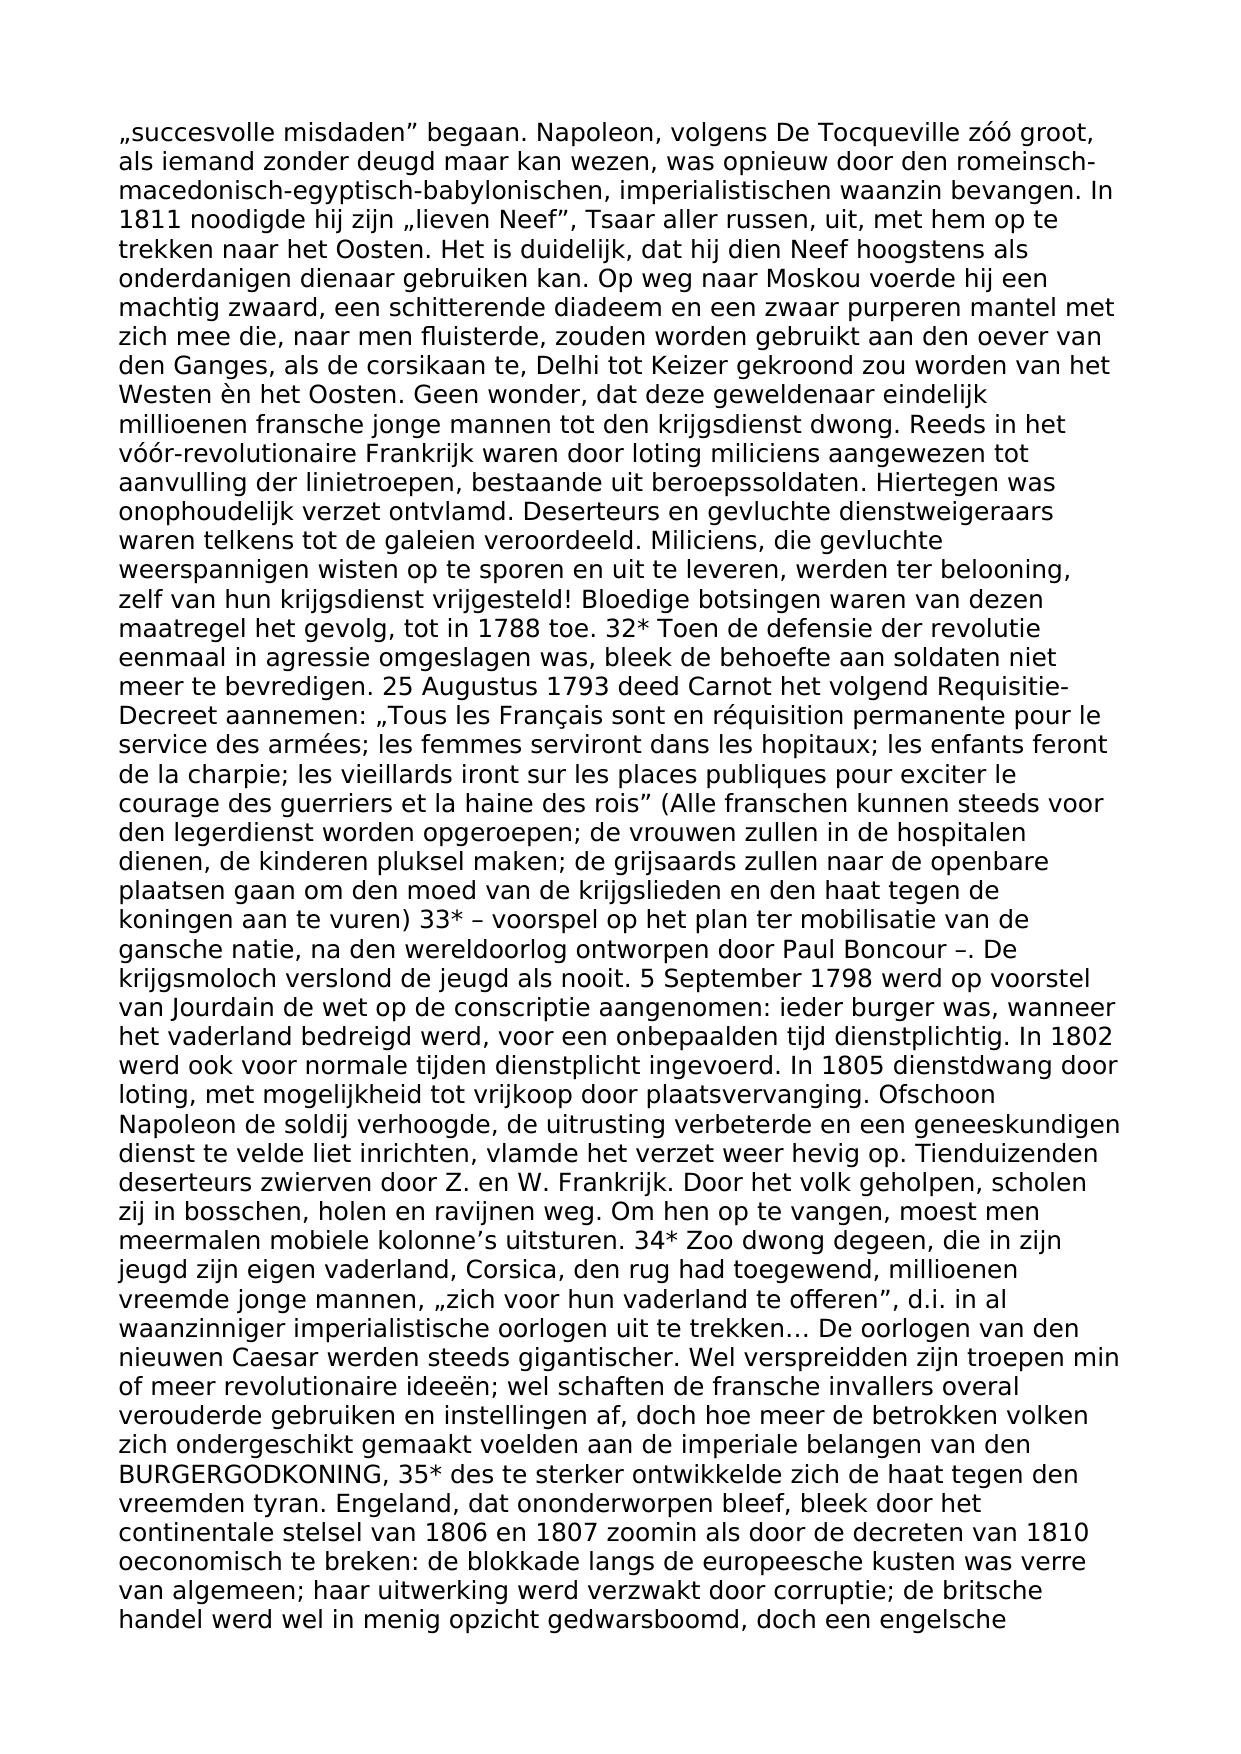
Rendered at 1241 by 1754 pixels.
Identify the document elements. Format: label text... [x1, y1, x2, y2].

text „succesvolle misdaden” begaan. Napoleon, volgens De Tocqueville zóó groot, als iemand zonder deugd maar kan wezen, was opnieuw door den romeinsch-macedonisch-egyptisch-babylonischen, imperialistischen waanzin bevangen. In 1811 noodigde hij zijn „lieven Neef”, Tsaar aller russen, uit, met hem op te trekken naar het Oosten. Het is duidelijk, dat hij dien Neef hoogstens als onderdanigen dienaar gebruiken kan. Op weg naar Moskou voerde hij een machtig zwaard, een schitterende diadeem en een zwaar purperen mantel met zich mee die, naar men fluisterde, zouden worden gebruikt aan den oever van den Ganges, als de corsikaan te, Delhi tot Keizer gekroond zou worden van het Westen èn het Oosten. Geen wonder, dat deze geweldenaar eindelijk millioenen fransche jonge mannen tot den krijgsdienst dwong. Reeds in het vóór-revolutionaire Frankrijk waren door loting miliciens aangewezen tot aanvulling der linietroepen, bestaande uit beroepssoldaten. Hiertegen was onophoudelijk verzet ontvlamd. Deserteurs en gevluchte dienstweigeraars waren telkens tot de galeien veroordeeld. Miliciens, die gevluchte weerspannigen wisten op te sporen en uit te leveren, werden ter belooning, zelf van hun krijgsdienst vrijgesteld! Bloedige botsingen waren van dezen maatregel het gevolg, tot in 1788 toe. 32* Toen de defensie der revolutie eenmaal in agressie omgeslagen was, bleek de behoefte aan soldaten niet meer te bevredigen. 25 Augustus 1793 deed Carnot het volgend Requisitie-Decreet aannemen: „Tous les Français sont en réquisition permanente pour le service des armées; les femmes serviront dans les hopitaux; les enfants feront de la charpie; les vieillards iront sur les places publiques pour exciter le courage des guerriers et la haine des rois” (Alle franschen kunnen steeds voor den legerdienst worden opgeroepen; de vrouwen zullen in de hospitalen dienen, de kinderen pluksel maken; de grijsaards zullen naar de openbare plaatsen gaan om den moed van de krijgslieden en den haat tegen de koningen aan te vuren) 33* – voorspel op het plan ter mobilisatie van de gansche natie, na den wereldoorlog ontworpen door Paul Boncour –. De krijgsmoloch verslond de jeugd als nooit. 5 September 1798 werd op voorstel van Jourdain de wet op de conscriptie aangenomen: ieder burger was, wanneer het vaderland bedreigd werd, voor een onbepaalden tijd dienstplichtig. In 1802 werd ook voor normale tijden dienstplicht ingevoerd. In 1805 dienstdwang door loting, met mogelijkheid tot vrijkoop door plaatsvervanging. Ofschoon Napoleon de soldij verhoogde, de uitrusting verbeterde en een geneeskundigen dienst te velde liet inrichten, vlamde het verzet weer hevig op. Tienduizenden deserteurs zwierven door Z. en W. Frankrijk. Door het volk geholpen, scholen zij in bosschen, holen en ravijnen weg. Om hen op te vangen, moest men meermalen mobiele kolonne’s uitsturen. 34* Zoo dwong degeen, die in zijn jeugd zijn eigen vaderland, Corsica, den rug had toegewend, millioenen vreemde jonge mannen, „zich voor hun vaderland te offeren”, d.i. in al waanzinniger imperialistische oorlogen uit te trekken… De oorlogen van den nieuwen Caesar werden steeds gigantischer. Wel verspreidden zijn troepen min of meer revolutionaire ideeën; wel schaften de fransche invallers overal verouderde gebruiken en instellingen af, doch hoe meer de betrokken volken zich ondergeschikt gemaakt voelden aan de imperiale belangen van den BURGERGODKONING, 35* des te sterker ontwikkelde zich de haat tegen den vreemden tyran. Engeland, dat ononderworpen bleef, bleek door het continentale stelsel van 1806 en 1807 zoomin als door de decreten van 1810 oeconomisch te breken: de blokkade langs de europeesche kusten was verre van algemeen; haar uitwerking werd verzwakt door corruptie; de britsche handel werd wel in menig opzicht gedwarsboomd, doch een engelsche [118, 118, 1122, 1635]
